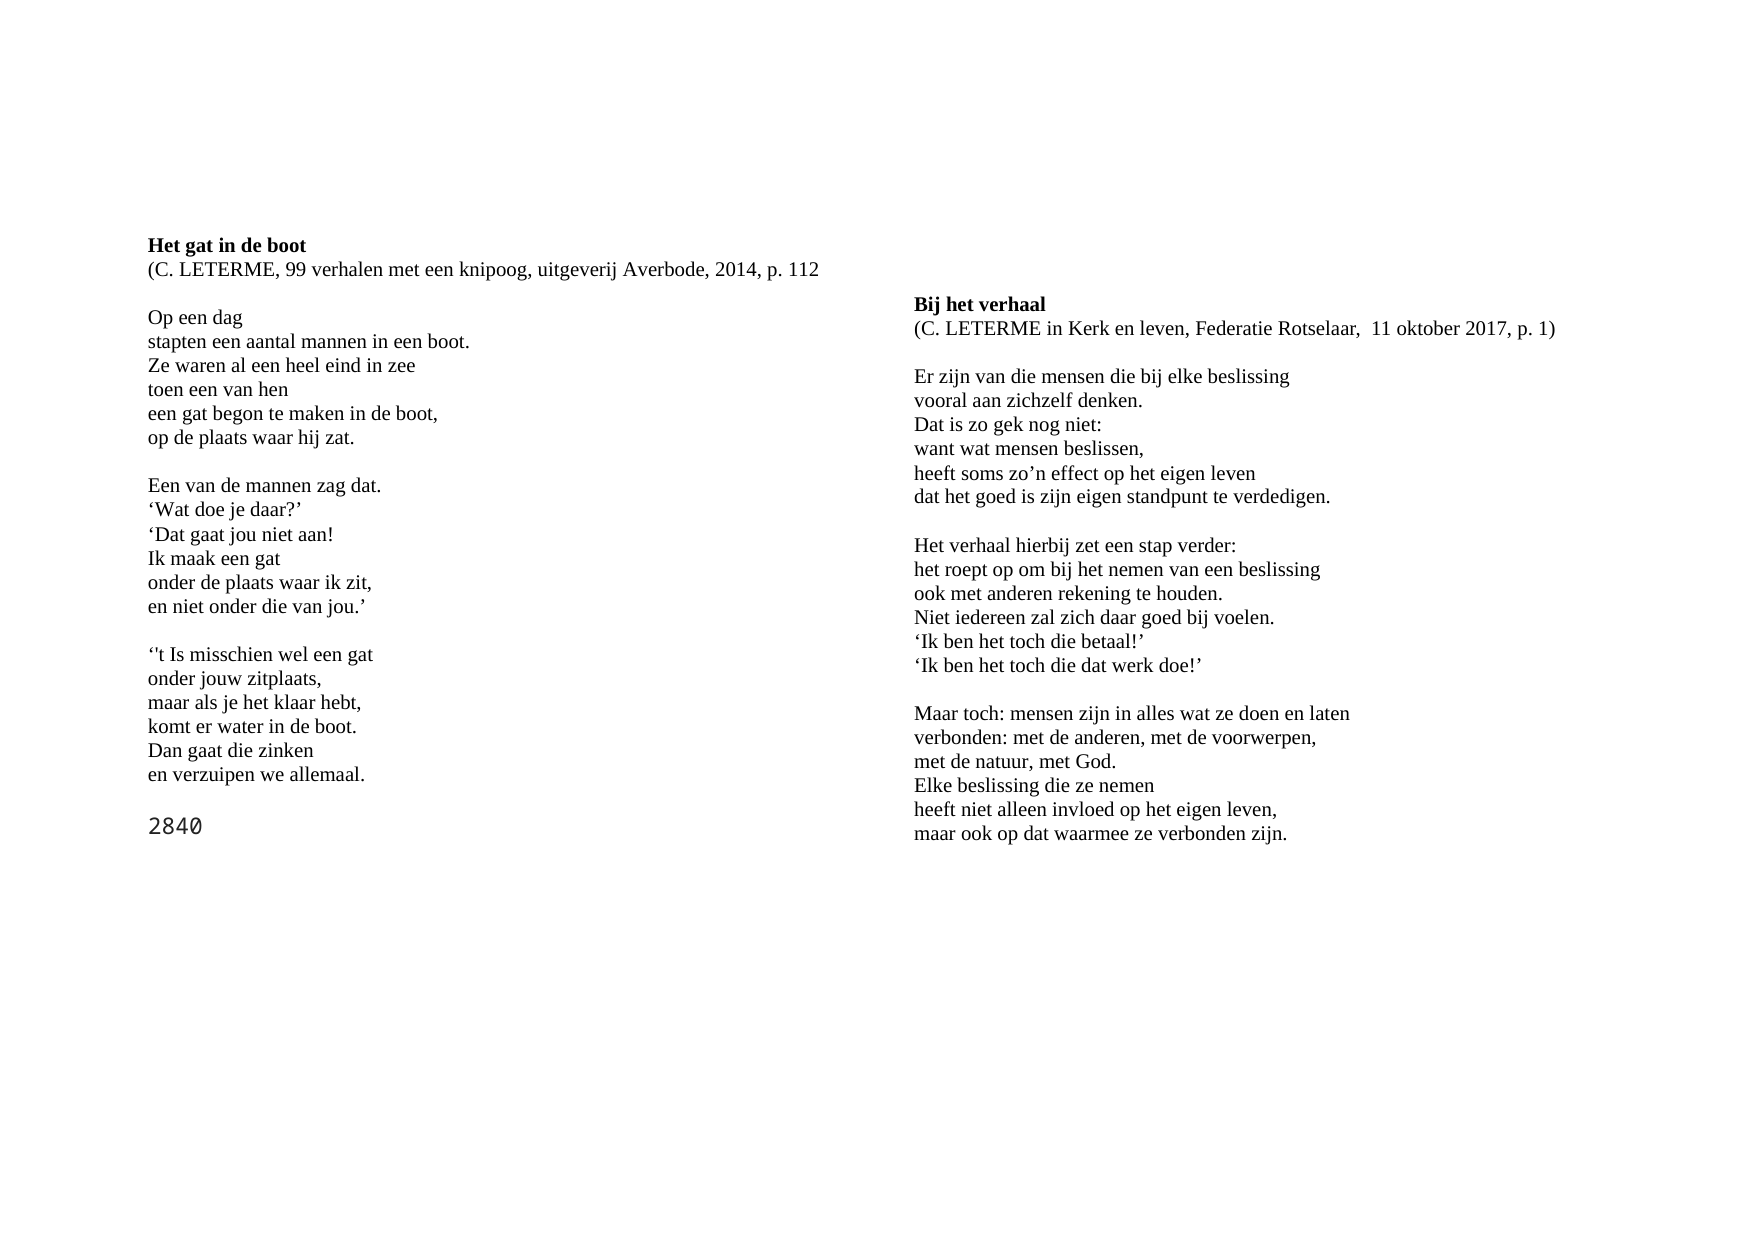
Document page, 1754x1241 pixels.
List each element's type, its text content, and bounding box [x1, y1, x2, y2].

text ‘Wat doe je daar?’ [148, 497, 840, 521]
text het roept op om bij het nemen van een beslissing [914, 557, 1606, 581]
text Er zijn van die mensen die bij elke beslissing [914, 364, 1606, 388]
text (C. LETERME, 99 verhalen met een knipoog, uitgeverij Averbode, 2014, p. 112 [148, 257, 840, 281]
text op de plaats waar hij zat. [148, 425, 840, 449]
text stapten een aantal mannen in een boot. [148, 329, 840, 353]
text want wat mensen beslissen, [914, 436, 1606, 460]
text onder jouw zitplaats, [148, 666, 840, 690]
text vooral aan zichzelf denken. [914, 388, 1606, 412]
text maar ook op dat waarmee ze verbonden zijn. [914, 821, 1606, 845]
text heeft niet alleen invloed op het eigen leven, [914, 797, 1606, 821]
text Op een dag [148, 305, 840, 329]
text ‘Ik ben het toch die betaal!’ [914, 629, 1606, 653]
text toen een van hen [148, 377, 840, 401]
text (C. LETERME in Kerk en leven, Federatie Rotselaar, 11 oktober 2017, p. 1) [914, 316, 1606, 340]
text Maar toch: mensen zijn in alles wat ze doen en laten [914, 701, 1606, 725]
text een gat begon te maken in de boot, [148, 401, 840, 425]
text 2840 [148, 810, 840, 841]
text ook met anderen rekening te houden. [914, 581, 1606, 605]
text heeft soms zo’n effect op het eigen leven [914, 460, 1606, 484]
text dat het goed is zijn eigen standpunt te verdedigen. [914, 484, 1606, 508]
text Het gat in de boot [148, 233, 840, 257]
text maar als je het klaar hebt, [148, 690, 840, 714]
text komt er water in de boot. [148, 714, 840, 738]
text en niet onder die van jou.’ [148, 594, 840, 618]
text Het verhaal hierbij zet een stap verder: [914, 533, 1606, 557]
text Dat is zo gek nog niet: [914, 412, 1606, 436]
text met de natuur, met God. [914, 749, 1606, 773]
text ‘Ik ben het toch die dat werk doe!’ [914, 653, 1606, 677]
text Bij het verhaal [914, 292, 1606, 316]
text en verzuipen we allemaal. [148, 762, 840, 786]
text Een van de mannen zag dat. [148, 473, 840, 497]
text ‘Dat gaat jou niet aan! [148, 521, 840, 546]
text Niet iedereen zal zich daar goed bij voelen. [914, 605, 1606, 629]
text Dan gaat die zinken [148, 738, 840, 762]
text Ik maak een gat [148, 546, 840, 569]
text verbonden: met de anderen, met de voorwerpen, [914, 725, 1606, 749]
text onder de plaats waar ik zit, [148, 569, 840, 594]
text Ze waren al een heel eind in zee [148, 353, 840, 377]
text Elke beslissing die ze nemen [914, 773, 1606, 797]
text ‘'t Is misschien wel een gat [148, 642, 840, 666]
